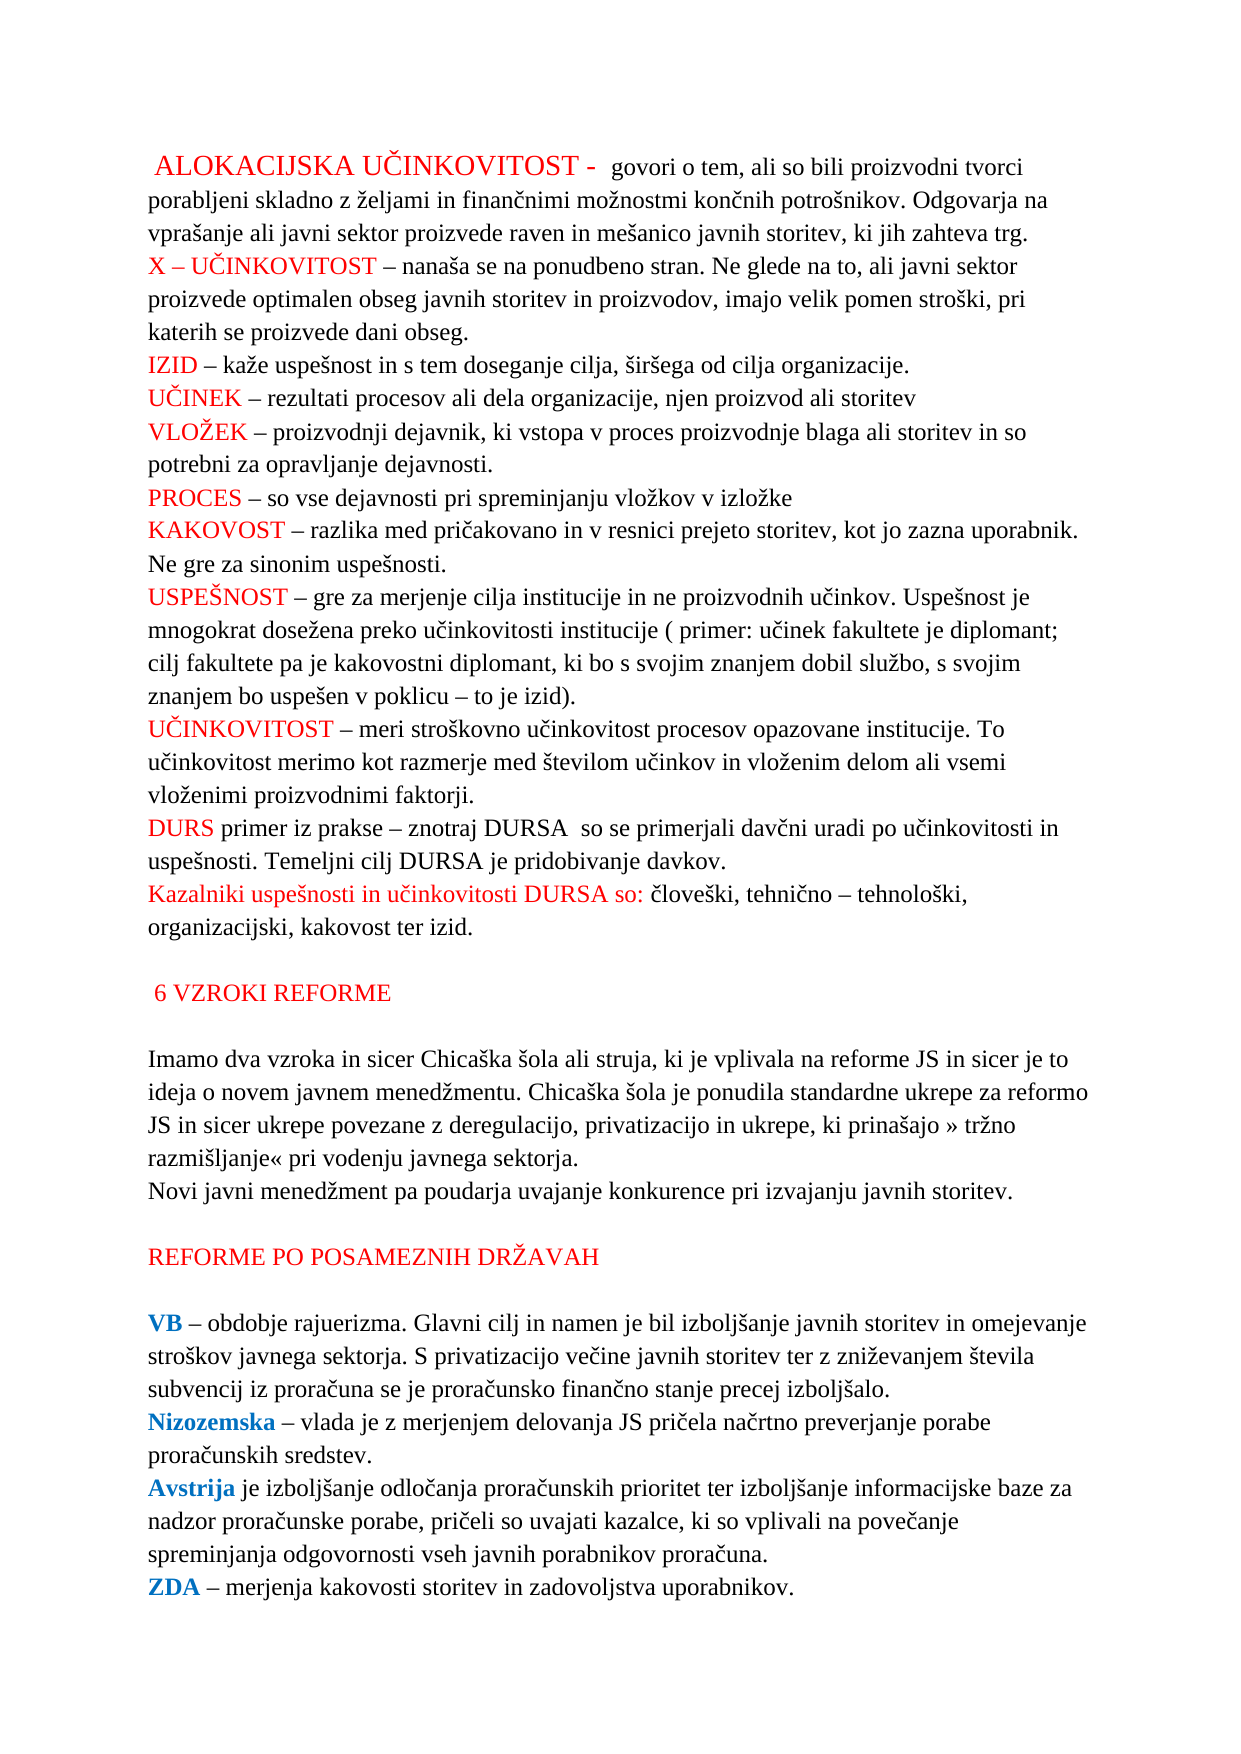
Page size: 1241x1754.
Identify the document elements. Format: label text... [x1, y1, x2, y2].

text Imamo dva vzroka in sicer Chicaška šola ali struja, ki je vplivala na reforme JS in sicer je to ideja o novem javnem menedžmentu. Chicaška šola je ponudila standardne ukrepe za reformo JS in sicer ukrepe povezane z deregulacijo, privatizacijo in ukrepe, ki prinašajo » tržno razmišljanje« pri vodenju javnega sektorja. [148, 1044, 1093, 1172]
text Nizozemska – vlada je z merjenjem delovanja JS pričela načrtno preverjanje porabe proračunskih sredstev. [148, 1407, 1093, 1469]
text X – UČINKOVITOST – nanaša se na ponudbeno stran. Ne glede na to, ali javni sektor proizvede optimalen obseg javnih storitev in proizvodov, imajo velik pomen stroški, pri katerih se proizvede dani obseg. [148, 251, 1093, 346]
text VLOŽEK – proizvodnji dejavnik, ki vstopa v proces proizvodnje blaga ali storitev in so potrebni za opravljanje dejavnosti. [148, 417, 1093, 478]
text USPEŠNOST – gre za merjenje cilja institucije in ne proizvodnih učinkov. Uspešnost je mnogokrat dosežena preko učinkovitosti institucije ( primer: učinek fakultete je diplomant; cilj fakultete pa je kakovostni diplomant, ki bo s svojim znanjem dobil službo, s svojim znanjem bo uspešen v poklicu – to je izid). [148, 582, 1093, 709]
text 6 VZROKI REFORME [148, 978, 1093, 1007]
text Kazalniki uspešnosti in učinkovitosti DURSA so: človeški, tehnično – tehnološki, organizacijski, kakovost ter izid. [148, 879, 1093, 941]
text PROCES – so vse dejavnosti pri spreminjanju vložkov v izložke [148, 483, 1093, 511]
text ZDA – merjenja kakovosti storitev in zadovoljstva uporabnikov. [148, 1572, 1093, 1601]
text DURS primer iz prakse – znotraj DURSA so se primerjali davčni uradi po učinkovitosti in uspešnosti. Temeljni cilj DURSA je pridobivanje davkov. [148, 813, 1093, 874]
text Avstrija je izboljšanje odločanja proračunskih prioritet ter izboljšanje informacijske baze za nadzor proračunske porabe, pričeli so uvajati kazalce, ki so vplivali na povečanje spreminjanja odgovornosti vseh javnih porabnikov proračuna. [148, 1473, 1093, 1568]
text UČINEK – rezultati procesov ali dela organizacije, njen proizvod ali storitev [148, 383, 1093, 412]
text IZID – kaže uspešnost in s tem doseganje cilja, širšega od cilja organizacije. [148, 351, 1093, 379]
text KAKOVOST – razlika med pričakovano in v resnici prejeto storitev, kot jo zazna uporabnik. Ne gre za sinonim uspešnosti. [148, 516, 1093, 577]
text VB – obdobje rajuerizma. Glavni cilj in namen je bil izboljšanje javnih storitev in omejevanje stroškov javnega sektorja. S privatizacijo večine javnih storitev ter z zniževanjem števila subvencij iz proračuna se je proračunsko finančno stanje precej izboljšalo. [148, 1308, 1093, 1403]
text UČINKOVITOST – meri stroškovno učinkovitost procesov opazovane institucije. To učinkovitost merimo kot razmerje med številom učinkov in vloženim delom ali vsemi vloženimi proizvodnimi faktorji. [148, 714, 1093, 808]
text ALOKACIJSKA UČINKOVITOST - govori o tem, ali so bili proizvodni tvorci porabljeni skladno z željami in finančnimi možnostmi končnih potrošnikov. Odgovarja na vprašanje ali javni sektor proizvede raven in mešanico javnih storitev, ki jih zahteva trg. [148, 148, 1093, 247]
text Novi javni menedžment pa poudarja uvajanje konkurence pri izvajanju javnih storitev. [148, 1176, 1093, 1205]
text REFORME PO POSAMEZNIH DRŽAVAH [148, 1242, 1093, 1271]
